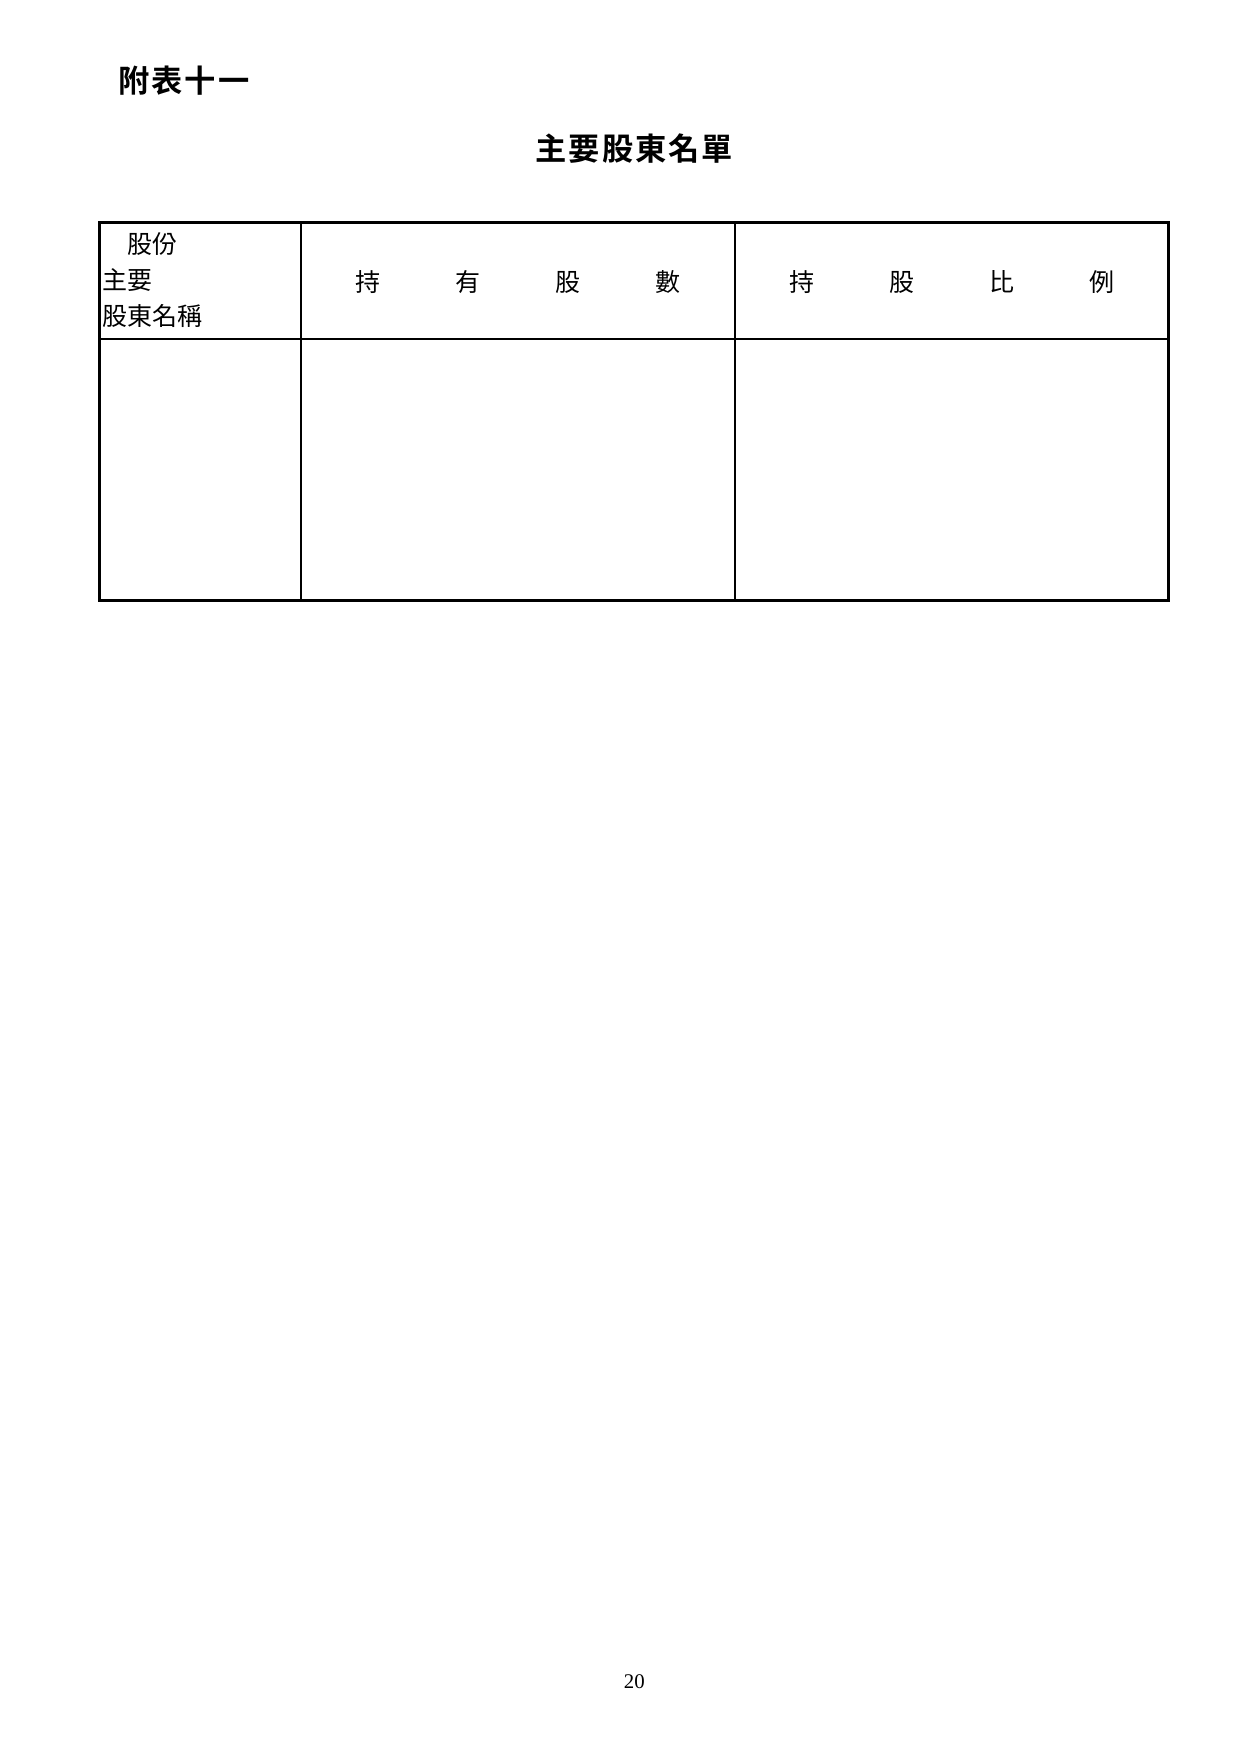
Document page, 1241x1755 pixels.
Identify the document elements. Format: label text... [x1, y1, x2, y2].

table_header 持 有 股 數 [302, 224, 734, 338]
text 附表十一 [118, 57, 1150, 102]
table_header 股份 主要 股東名稱 [101, 224, 300, 338]
table_cell [302, 340, 734, 598]
table_cell [736, 340, 1167, 598]
table_header 持 股 比 例 [736, 224, 1167, 338]
text 主要股東名單 [118, 124, 1150, 169]
table_cell [101, 340, 300, 598]
